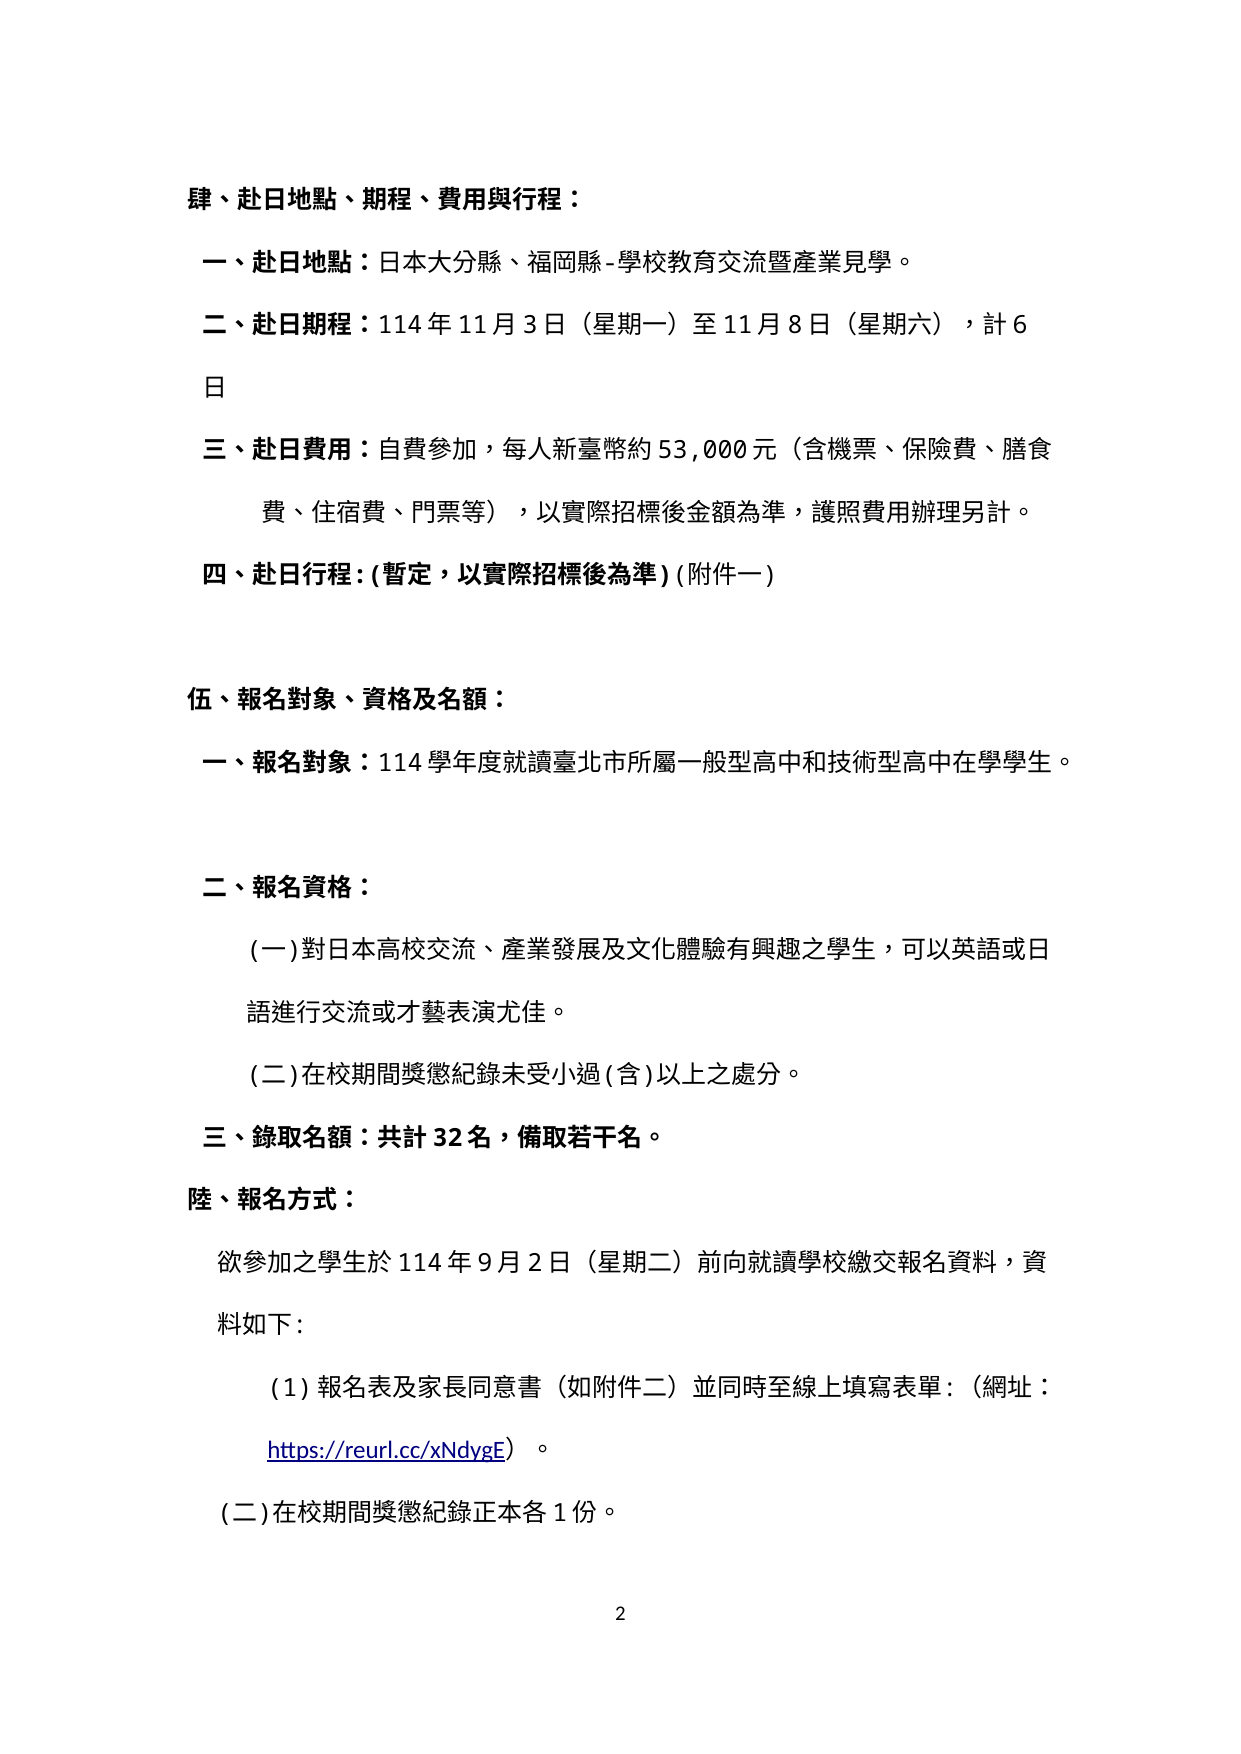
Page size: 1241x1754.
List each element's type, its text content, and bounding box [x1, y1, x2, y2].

text 三、錄取名額：共計32名，備取若干名。 [202, 1094, 1053, 1156]
text 欲參加之學生於114年9月2日（星期二）前向就讀學校繳交報名資料，資料如下: [217, 1219, 1053, 1344]
text 一、赴日地點：日本大分縣、福岡縣-學校教育交流暨產業見學。 [202, 219, 1053, 281]
text (一)對日本高校交流、產業發展及文化體驗有興趣之學生，可以英語或日語進行交流或才藝表演尤佳。 [246, 906, 1053, 1031]
text 三、赴日費用：自費參加，每人新臺幣約53,000元（含機票、保險費、膳食費、住宿費、門票等），以實際招標後金額為準，護照費用辦理另計。 [202, 406, 1053, 531]
text 陸、報名方式： [187, 1156, 1053, 1219]
list 報名表及家長同意書（如附件二）並同時至線上填寫表單:（網址：https://reurl.cc/xNdygE）。 [267, 1344, 1053, 1469]
text (二)在校期間獎懲紀錄未受小過(含)以上之處分。 [246, 1031, 1053, 1094]
text 伍、報名對象、資格及名額： [187, 656, 1053, 719]
text 一、報名對象：114學年度就讀臺北市所屬一般型高中和技術型高中在學學生。 [202, 719, 1053, 844]
text 二、赴日期程：114年11月3日（星期一）至11月8日（星期六），計6日 [202, 281, 1053, 406]
text 二、報名資格： [202, 844, 1053, 906]
text 四、赴日行程:(暫定，以實際招標後為準)(附件一) [202, 531, 1053, 594]
text (二)在校期間獎懲紀錄正本各1份。 [217, 1469, 1053, 1531]
text 肆、赴日地點、期程、費用與行程： [187, 156, 1053, 219]
